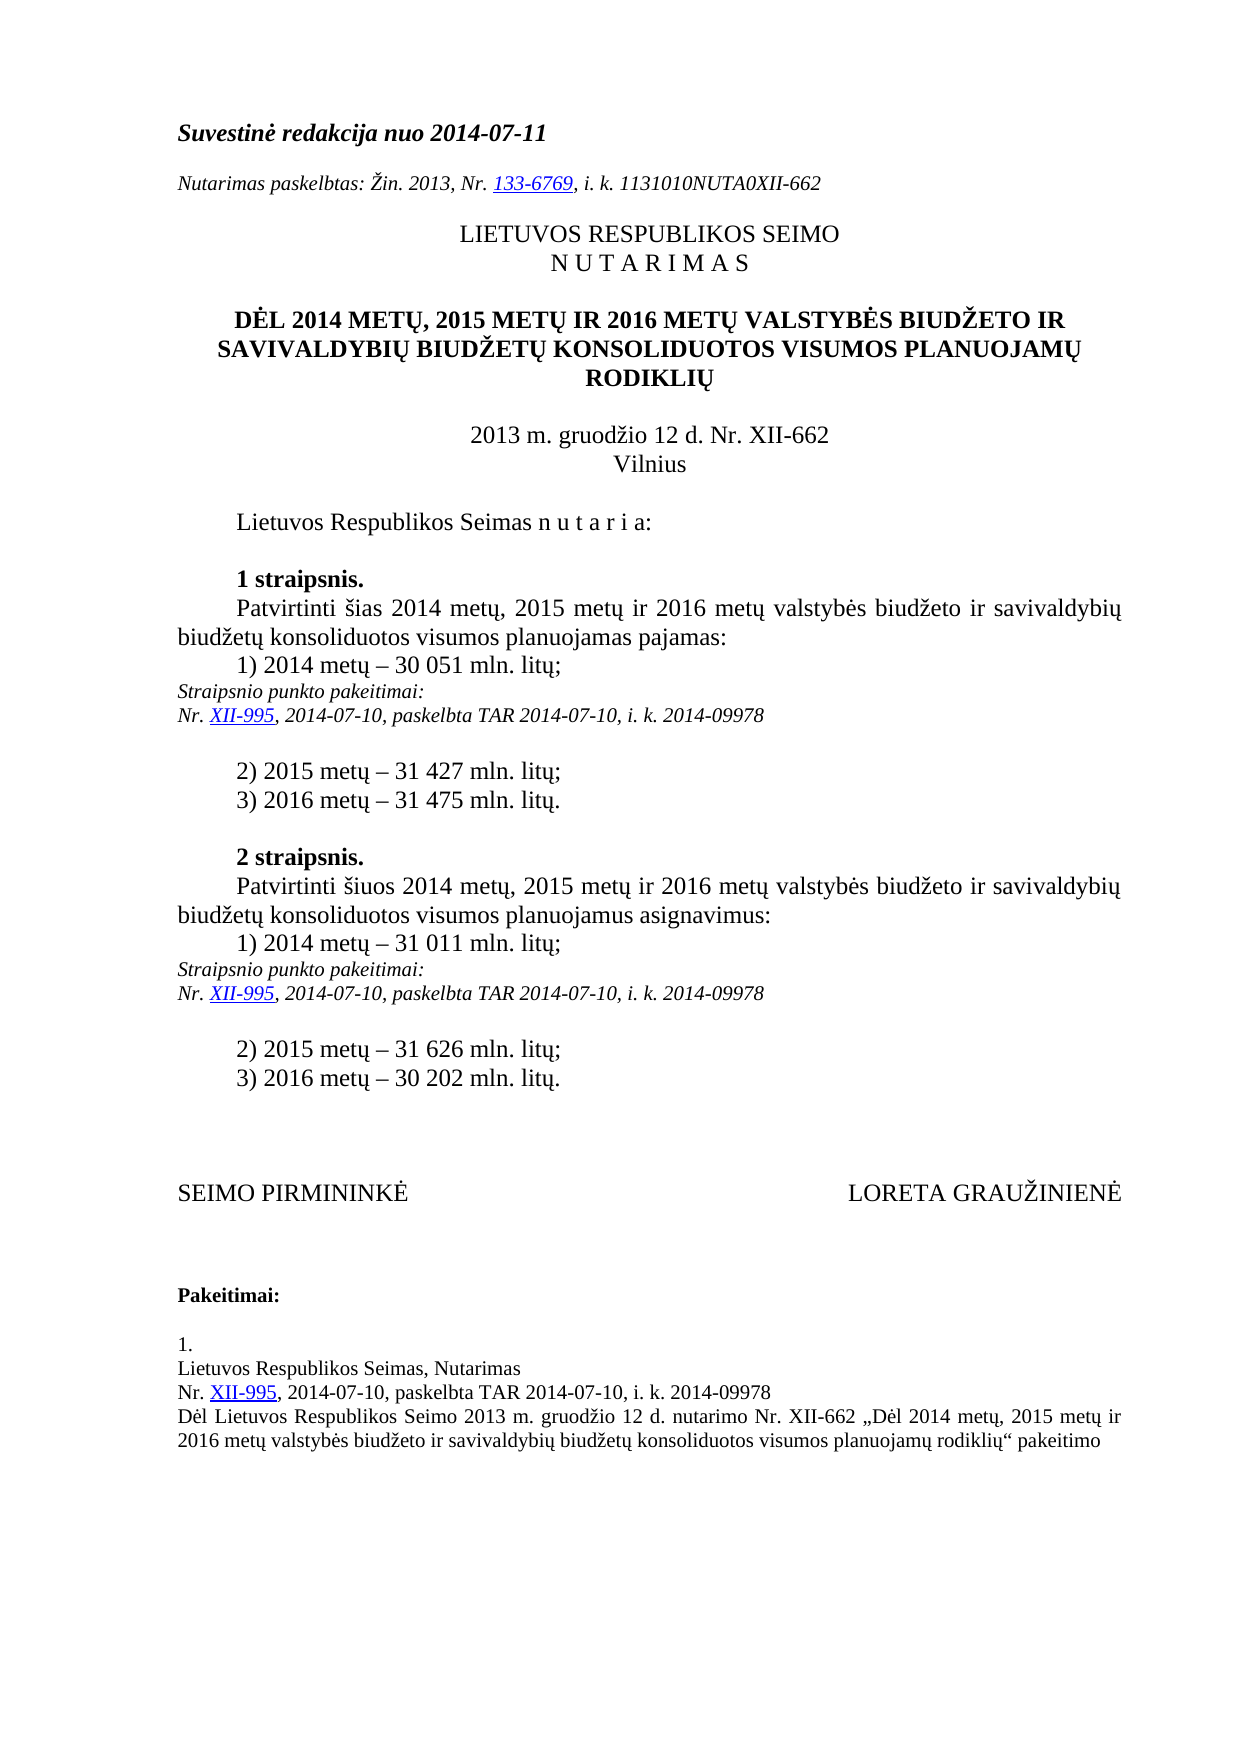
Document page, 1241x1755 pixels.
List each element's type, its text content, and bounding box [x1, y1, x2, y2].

text 2) 2015 metų – 31 427 mln. litų; [177, 756, 1122, 785]
text 1) 2014 metų – 30 051 mln. litų; [177, 650, 1122, 679]
text 1. [177, 1332, 1122, 1356]
text 1 straipsnis. [177, 564, 1122, 593]
text LIETUVOS RESPUBLIKOS SEIMO [177, 219, 1122, 248]
text Lietuvos Respublikos Seimas, Nutarimas [177, 1356, 1122, 1380]
text Straipsnio punkto pakeitimai: [177, 957, 1122, 981]
text Nr. XII-995, 2014-07-10, paskelbta TAR 2014-07-10, i. k. 2014-09978 [177, 1380, 1122, 1404]
text Patvirtinti šiuos 2014 metų, 2015 metų ir 2016 metų valstybės biudžeto ir savivaldybių biudžetų konsoliduotos visumos planuojamus asignavimus: [177, 871, 1122, 928]
text 1) 2014 metų – 31 011 mln. litų; [177, 928, 1122, 957]
text SEIMO PIRMININKĖ LORETA GRAUŽINIENĖ [177, 1178, 1122, 1207]
text Dėl Lietuvos Respublikos Seimo 2013 m. gruodžio 12 d. nutarimo Nr. XII-662 „Dėl 2014 metų, 2015 metų ir 2016 metų valstybės biudžeto ir savivaldybių biudžetų konsoliduotos visumos planuojamų rodiklių“ pakeitimo [177, 1404, 1122, 1452]
text DĖL 2014 METŲ, 2015 METŲ IR 2016 METŲ VALSTYBĖS BIUDŽETO IR SAVIVALDYBIŲ BIUDŽETŲ KONSOLIDUOTOS VISUMOS PLANUOJAMŲ RODIKLIŲ [177, 305, 1122, 392]
text 2) 2015 metų – 31 626 mln. litų; [177, 1034, 1122, 1063]
text Nutarimas paskelbtas: Žin. 2013, Nr. 133-6769, i. k. 1131010NUTA0XII-662 [177, 171, 1122, 195]
text Nr. XII-995, 2014-07-10, paskelbta TAR 2014-07-10, i. k. 2014-09978 [177, 981, 1122, 1005]
text Pakeitimai: [177, 1283, 1122, 1307]
text Vilnius [177, 449, 1122, 478]
text Lietuvos Respublikos Seimas n u t a r i a: [177, 507, 1122, 535]
text N U T A R I M A S [177, 248, 1122, 277]
text 3) 2016 metų – 30 202 mln. litų. [177, 1063, 1122, 1092]
text Suvestinė redakcija nuo 2014-07-11 [177, 118, 1122, 147]
text 3) 2016 metų – 31 475 mln. litų. [177, 785, 1122, 813]
text 2013 m. gruodžio 12 d. Nr. XII-662 [177, 420, 1122, 449]
text 2 straipsnis. [177, 842, 1122, 871]
text Patvirtinti šias 2014 metų, 2015 metų ir 2016 metų valstybės biudžeto ir savivaldybių biudžetų konsoliduotos visumos planuojamas pajamas: [177, 593, 1122, 650]
text Nr. XII-995, 2014-07-10, paskelbta TAR 2014-07-10, i. k. 2014-09978 [177, 703, 1122, 727]
text Straipsnio punkto pakeitimai: [177, 679, 1122, 703]
